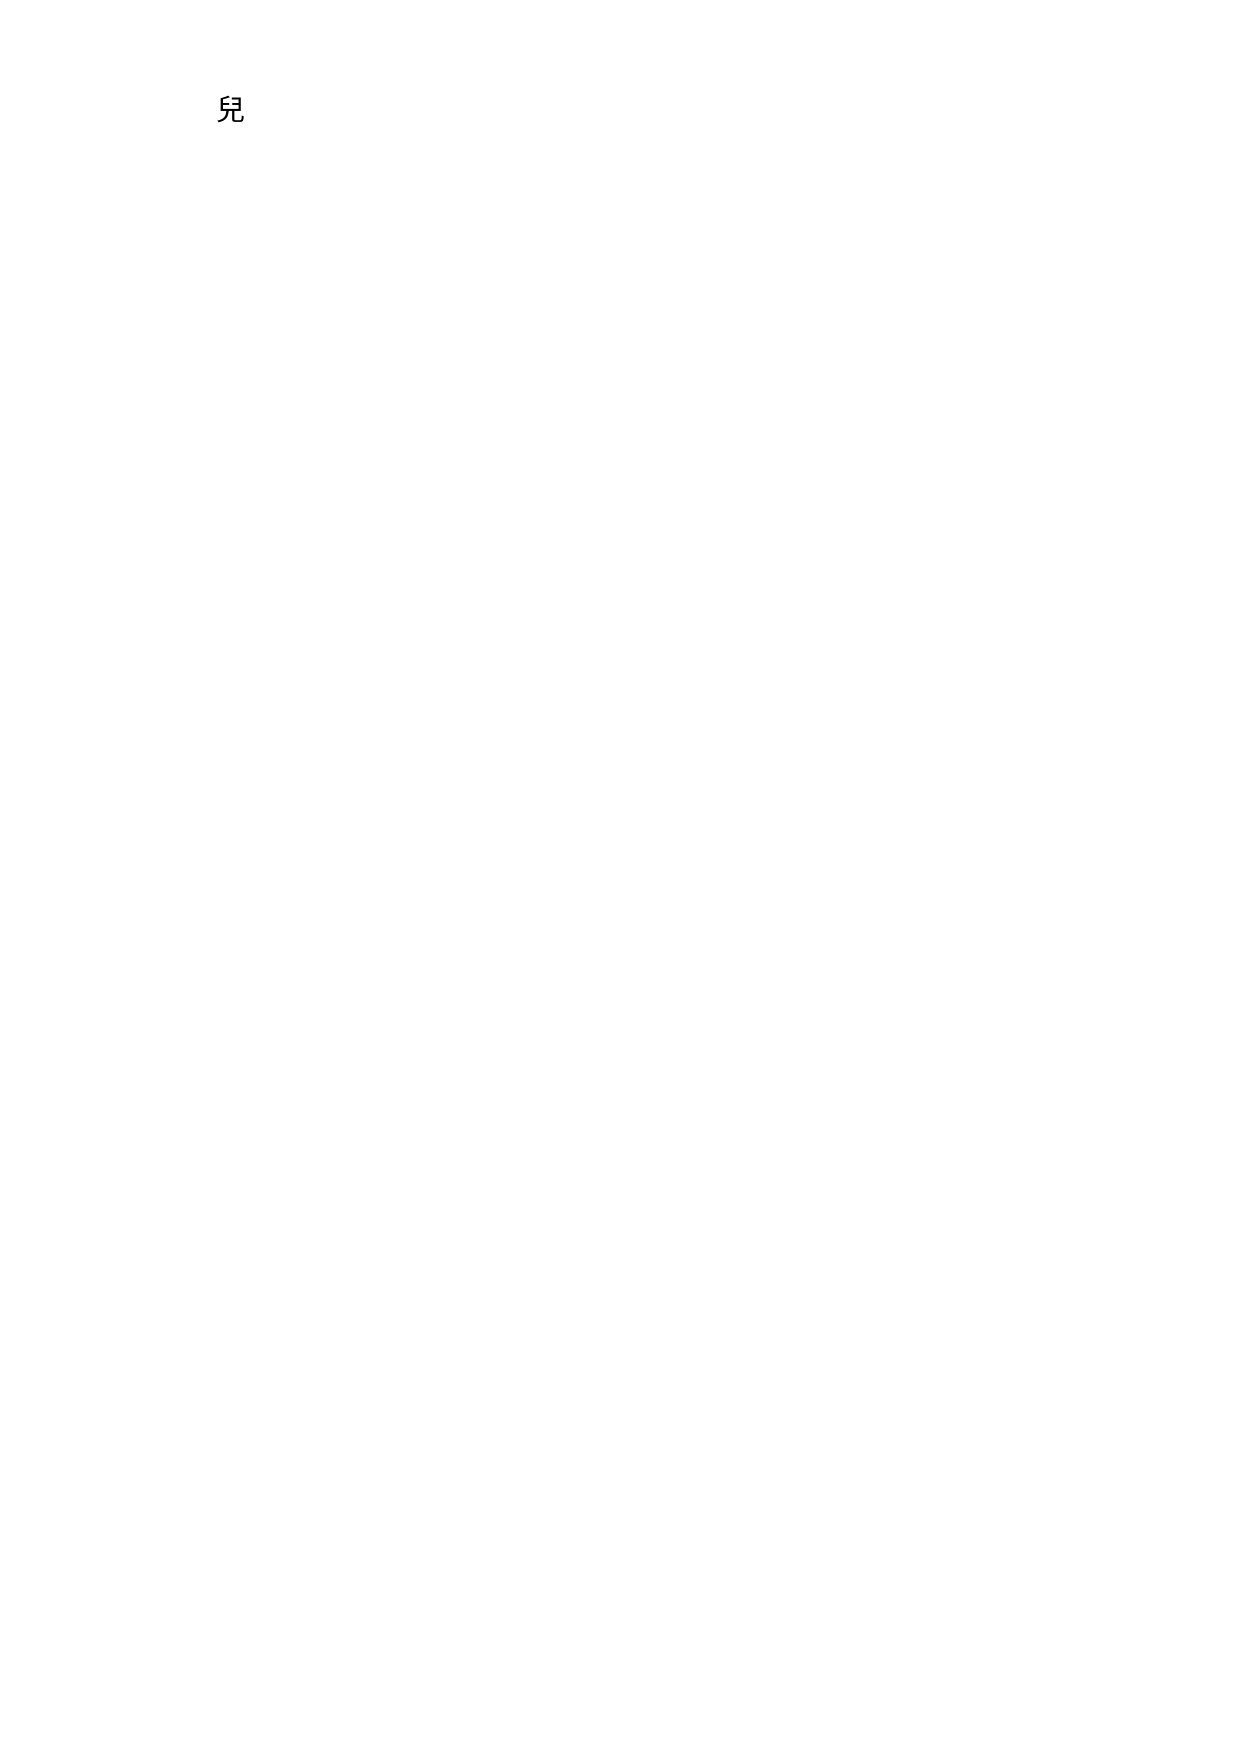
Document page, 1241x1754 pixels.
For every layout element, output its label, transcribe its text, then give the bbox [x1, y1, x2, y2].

text 兒 [187, 74, 1125, 132]
